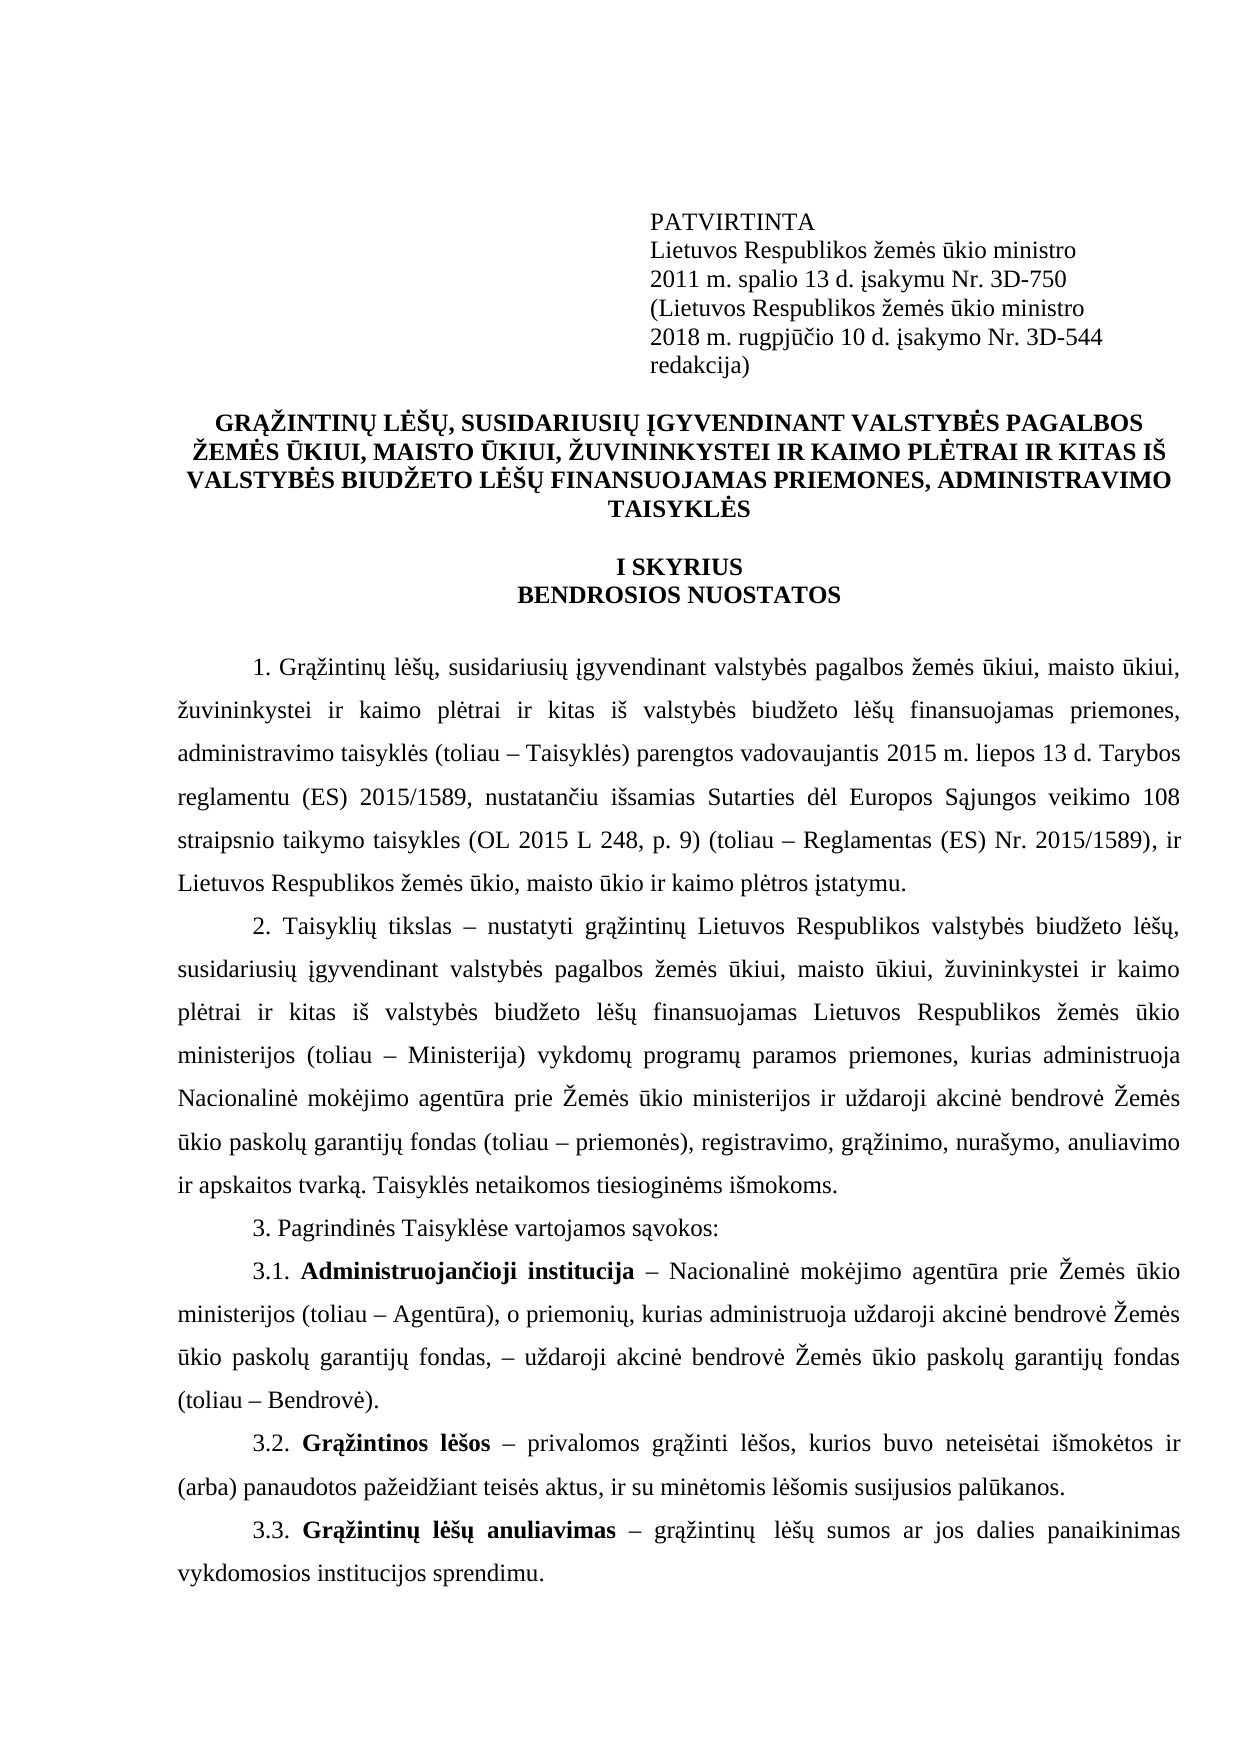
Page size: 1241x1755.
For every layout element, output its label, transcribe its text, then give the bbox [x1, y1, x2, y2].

text 2018 m. rugpjūčio 10 d. įsakymo Nr. 3D-544 [650, 322, 1181, 350]
text 2011 m. spalio 13 d. įsakymu Nr. 3D-750 [650, 264, 1181, 293]
text 3. Pagrindinės Taisyklėse vartojamos sąvokos: [177, 1213, 1181, 1242]
text redakcija) [650, 350, 1181, 379]
text 3.2. Grąžintinos lėšos – privalomos grąžinti lėšos, kurios buvo neteisėtai išmokėtos ir (arba) panaudotos pažeidžiant teisės aktus, ir su minėtomis lėšomis susijusios palūkanos. [177, 1428, 1181, 1500]
text GRĄŽINTINŲ LĖŠŲ, SUSIDARIUSIŲ ĮGYVENDINANT VALSTYBĖS PAGALBOS ŽEMĖS ŪKIUI, MAISTO ŪKIUI, ŽUVININKYSTEI IR KAIMO PLĖTRAI IR KITAS IŠ VALSTYBĖS BIUDŽETO LĖŠŲ FINANSUOJAMAS PRIEMONES, ADMINISTRAVIMO TAISYKLĖS [177, 408, 1181, 523]
text 2. Taisyklių tikslas – nustatyti grąžintinų Lietuvos Respublikos valstybės biudžeto lėšų, susidariusių įgyvendinant valstybės pagalbos žemės ūkiui, maisto ūkiui, žuvininkystei ir kaimo plėtrai ir kitas iš valstybės biudžeto lėšų finansuojamas Lietuvos Respublikos žemės ūkio ministerijos (toliau – Ministerija) vykdomų programų paramos priemones, kurias administruoja Nacionalinė mokėjimo agentūra prie Žemės ūkio ministerijos ir uždaroji akcinė bendrovė Žemės ūkio paskolų garantijų fondas (toliau – priemonės), registravimo, grąžinimo, nurašymo, anuliavimo ir apskaitos tvarką. Taisyklės netaikomos tiesioginėms išmokoms. [177, 911, 1181, 1198]
text PATVIRTINTA [650, 207, 1181, 235]
text 3.3. Grąžintinų lėšų anuliavimas – grąžintinų lėšų sumos ar jos dalies panaikinimas vykdomosios institucijos sprendimu. [177, 1515, 1181, 1587]
text (Lietuvos Respublikos žemės ūkio ministro [650, 293, 1181, 322]
text 3.1. Administruojančioji institucija – Nacionalinė mokėjimo agentūra prie Žemės ūkio ministerijos (toliau – Agentūra), o priemonių, kurias administruoja uždaroji akcinė bendrovė Žemės ūkio paskolų garantijų fondas, – uždaroji akcinė bendrovė Žemės ūkio paskolų garantijų fondas (toliau – Bendrovė). [177, 1256, 1181, 1414]
text Lietuvos Respublikos žemės ūkio ministro [650, 235, 1181, 264]
text 1. Grąžintinų lėšų, susidariusių įgyvendinant valstybės pagalbos žemės ūkiui, maisto ūkiui, žuvininkystei ir kaimo plėtrai ir kitas iš valstybės biudžeto lėšų finansuojamas priemones, administravimo taisyklės (toliau – Taisyklės) parengtos vadovaujantis 2015 m. liepos 13 d. Tarybos reglamentu (ES) 2015/1589, nustatančiu išsamias Sutarties dėl Europos Sąjungos veikimo 108 straipsnio taikymo taisykles (OL 2015 L 248, p. 9) (toliau – Reglamentas (ES) Nr. 2015/1589), ir Lietuvos Respublikos žemės ūkio, maisto ūkio ir kaimo plėtros įstatymu. [177, 652, 1181, 897]
text BENDROSIOS NUOSTATOS [177, 580, 1181, 609]
text I SKYRIUS [177, 552, 1181, 580]
